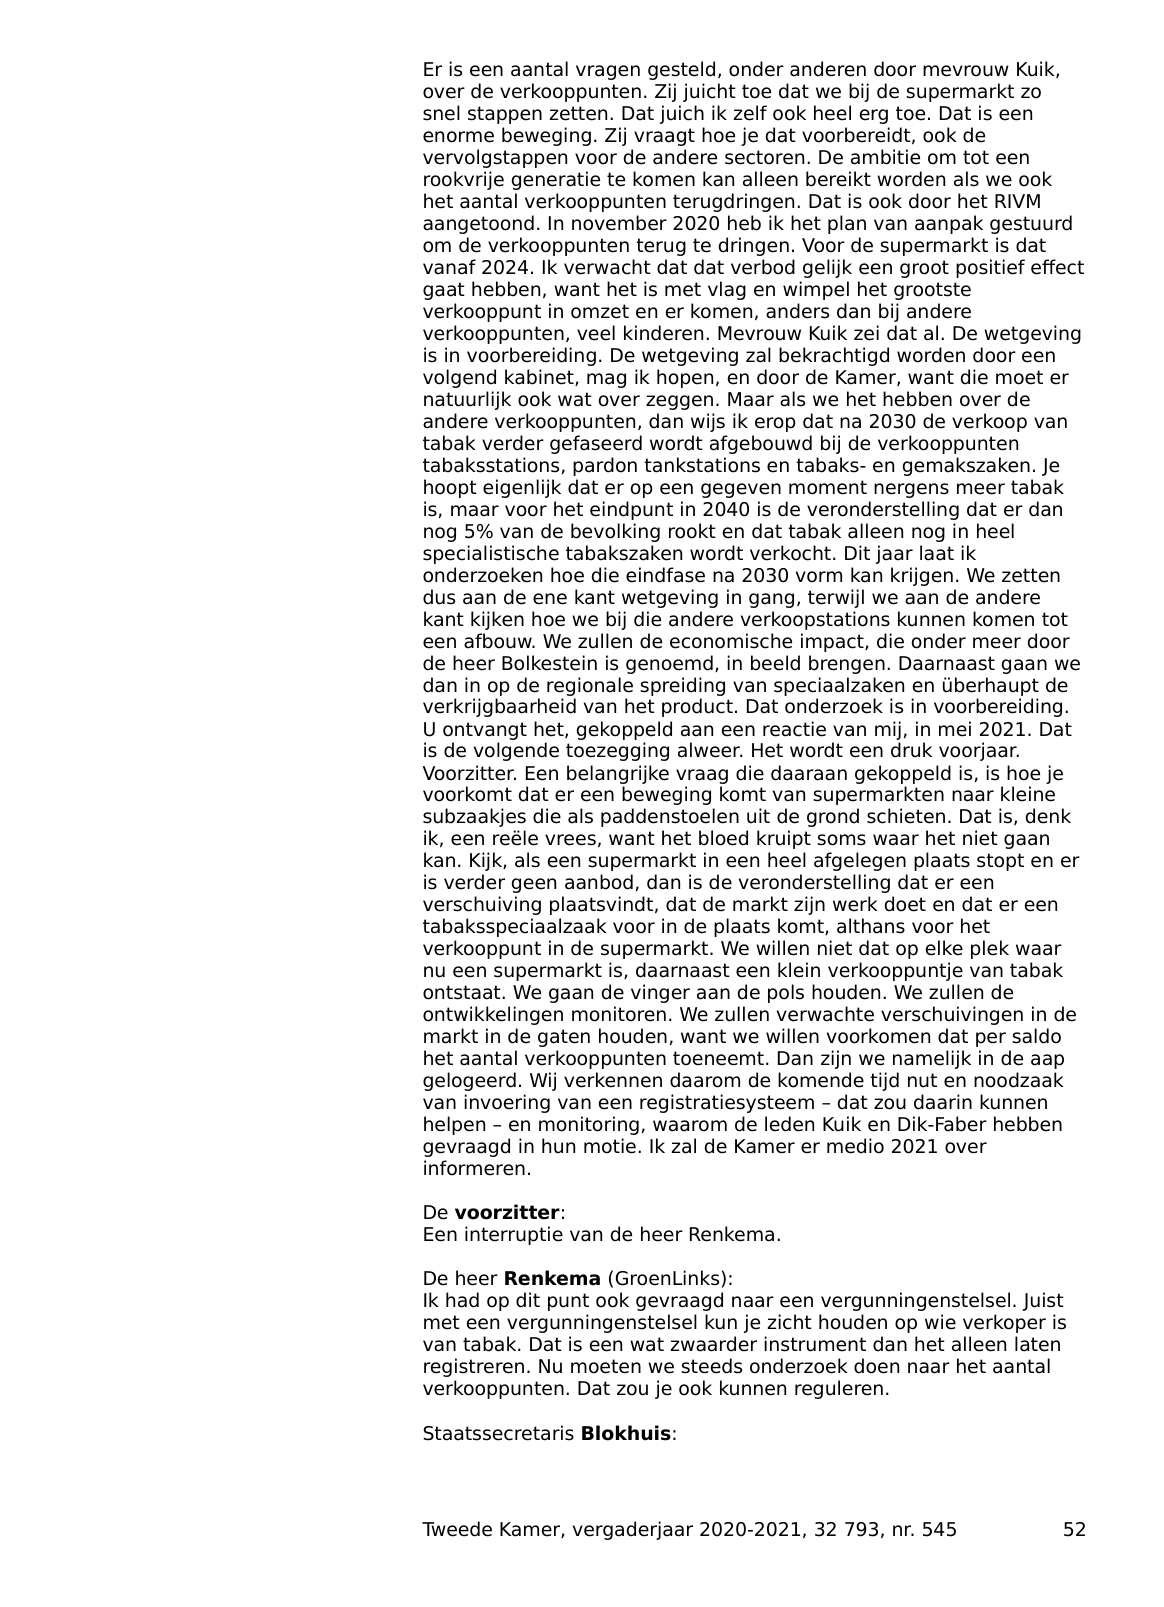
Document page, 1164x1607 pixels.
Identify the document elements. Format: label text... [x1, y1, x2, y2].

text De voorzitter: [422, 1202, 1087, 1224]
text Een interruptie van de heer Renkema. [422, 1224, 1087, 1246]
text Ik had op dit punt ook gevraagd naar een vergunningenstelsel. Juist met een vergunningenstelsel kun je zicht houden op wie verkoper is van tabak. Dat is een wat zwaarder instrument dan het alleen laten registreren. Nu moeten we steeds onderzoek doen naar het aantal verkooppunten. Dat zou je ook kunnen reguleren. [422, 1290, 1087, 1400]
text Er is een aantal vragen gesteld, onder anderen door mevrouw Kuik, over de verkooppunten. Zij juicht toe dat we bij de supermarkt zo snel stappen zetten. Dat juich ik zelf ook heel erg toe. Dat is een enorme beweging. Zij vraagt hoe je dat voorbereidt, ook de vervolgstappen voor de andere sectoren. De ambitie om tot een rookvrije generatie te komen kan alleen bereikt worden als we ook het aantal verkooppunten terugdringen. Dat is ook door het RIVM aangetoond. In november 2020 heb ik het plan van aanpak gestuurd om de verkooppunten terug te dringen. Voor de supermarkt is dat vanaf 2024. Ik verwacht dat dat verbod gelijk een groot positief effect gaat hebben, want het is met vlag en wimpel het grootste verkooppunt in omzet en er komen, anders dan bij andere verkooppunten, veel kinderen. Mevrouw Kuik zei dat al. De wetgeving is in voorbereiding. De wetgeving zal bekrachtigd worden door een volgend kabinet, mag ik hopen, en door de Kamer, want die moet er natuurlijk ook wat over zeggen. Maar als we het hebben over de andere verkooppunten, dan wijs ik erop dat na 2030 de verkoop van tabak verder gefaseerd wordt afgebouwd bij de verkooppunten tabaksstations, pardon tankstations en tabaks- en gemakszaken. Je hoopt eigenlijk dat er op een gegeven moment nergens meer tabak is, maar voor het eindpunt in 2040 is de veronderstelling dat er dan nog 5% van de bevolking rookt en dat tabak alleen nog in heel specialistische tabakszaken wordt verkocht. Dit jaar laat ik onderzoeken hoe die eindfase na 2030 vorm kan krijgen. We zetten dus aan de ene kant wetgeving in gang, terwijl we aan de andere kant kijken hoe we bij die andere verkoopstations kunnen komen tot een afbouw. We zullen de economische impact, die onder meer door de heer Bolkestein is genoemd, in beeld brengen. Daarnaast gaan we dan in op de regionale spreiding van speciaalzaken en überhaupt de verkrijgbaarheid van het product. Dat onderzoek is in voorbereiding. U ontvangt het, gekoppeld aan een reactie van mij, in mei 2021. Dat is de volgende toezegging alweer. Het wordt een druk voorjaar. [422, 59, 1087, 762]
text Staatssecretaris Blokhuis: [422, 1422, 1087, 1444]
text De heer Renkema (GroenLinks): [422, 1268, 1087, 1290]
text Voorzitter. Een belangrijke vraag die daaraan gekoppeld is, is hoe je voorkomt dat er een beweging komt van supermarkten naar kleine subzaakjes die als paddenstoelen uit de grond schieten. Dat is, denk ik, een reële vrees, want het bloed kruipt soms waar het niet gaan kan. Kijk, als een supermarkt in een heel afgelegen plaats stopt en er is verder geen aanbod, dan is de veronderstelling dat er een verschuiving plaatsvindt, dat de markt zijn werk doet en dat er een tabaksspeciaalzaak voor in de plaats komt, althans voor het verkooppunt in de supermarkt. We willen niet dat op elke plek waar nu een supermarkt is, daarnaast een klein verkooppuntje van tabak ontstaat. We gaan de vinger aan de pols houden. We zullen de ontwikkelingen monitoren. We zullen verwachte verschuivingen in de markt in de gaten houden, want we willen voorkomen dat per saldo het aantal verkooppunten toeneemt. Dan zijn we namelijk in de aap gelogeerd. Wij verkennen daarom de komende tijd nut en noodzaak van invoering van een registratiesysteem – dat zou daarin kunnen helpen – en monitoring, waarom de leden Kuik en Dik-Faber hebben gevraagd in hun motie. Ik zal de Kamer er medio 2021 over informeren. [422, 762, 1087, 1180]
